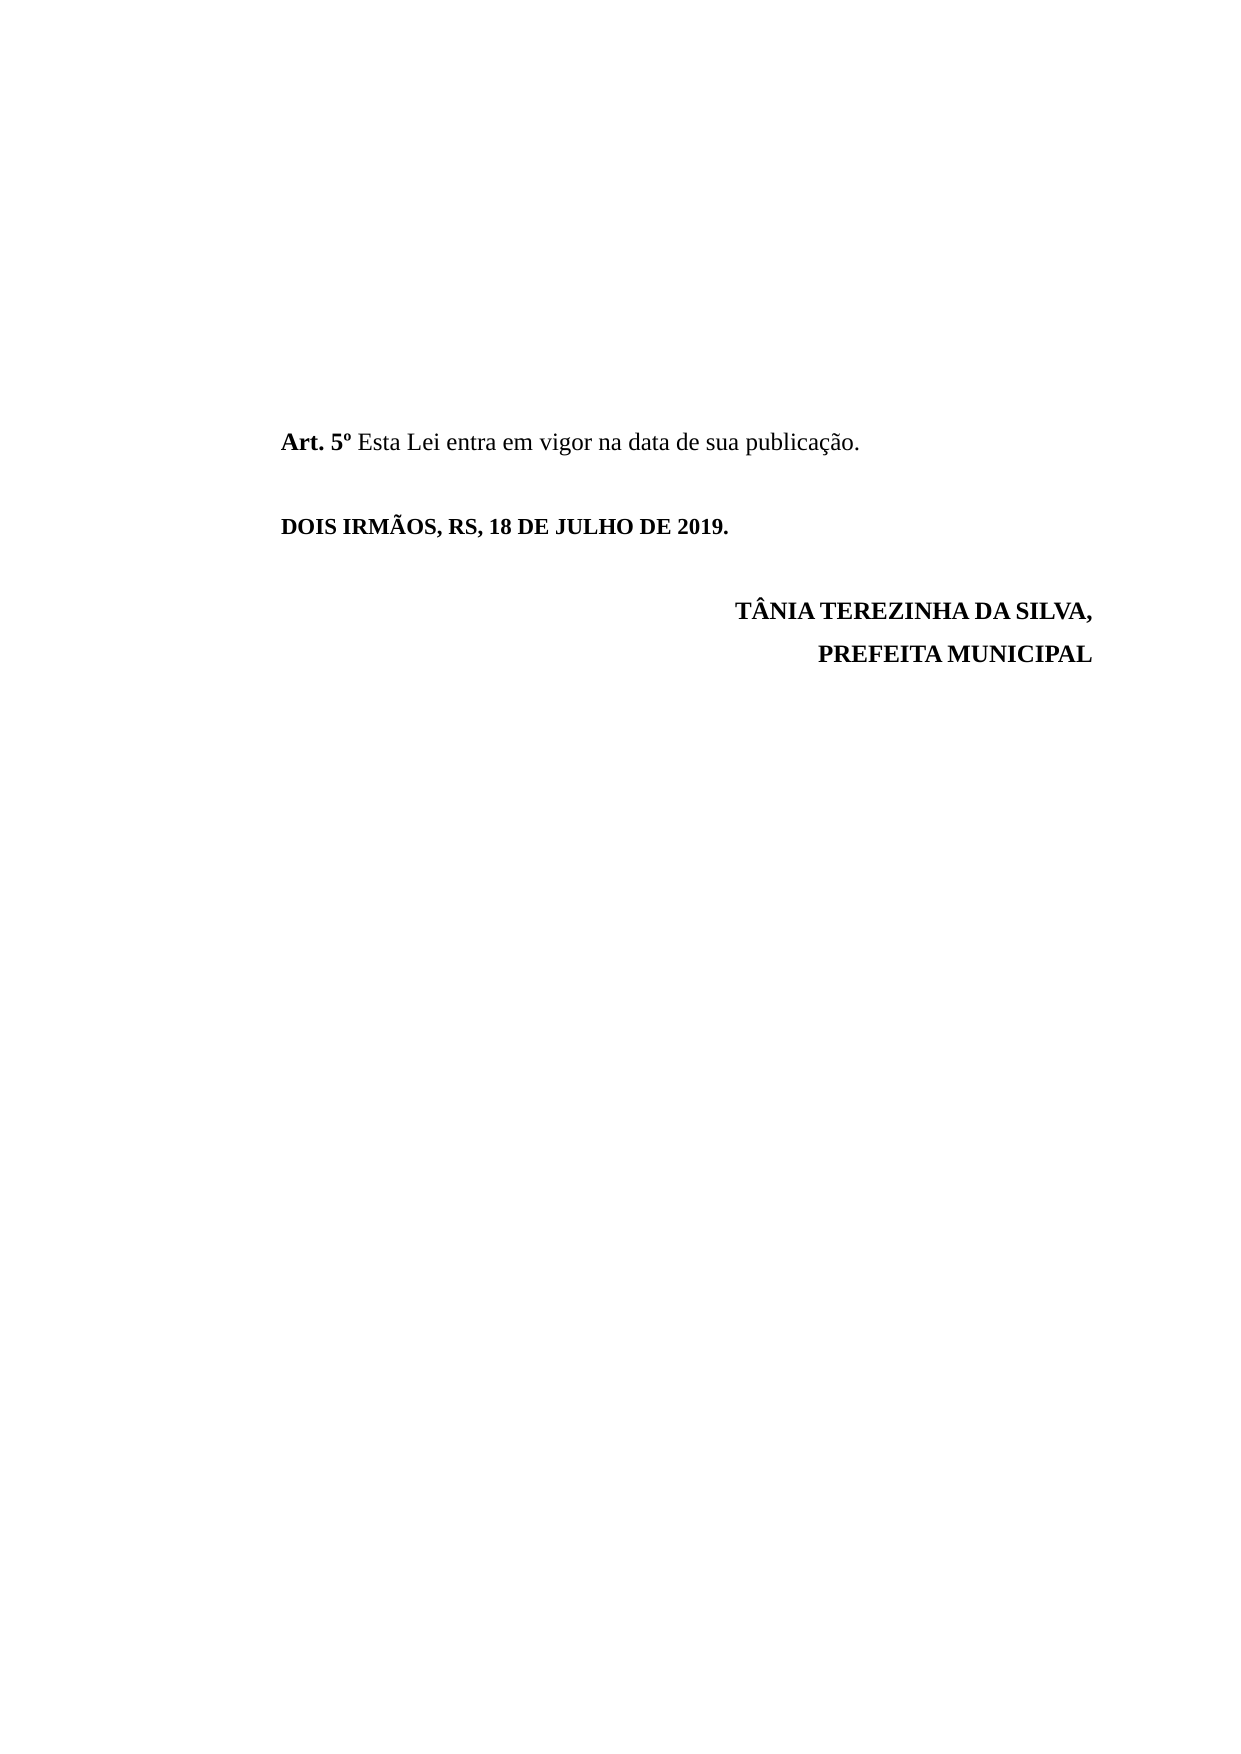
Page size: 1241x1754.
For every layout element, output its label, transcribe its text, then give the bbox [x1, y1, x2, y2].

text TÂNIA TEREZINHA DA SILVA, [207, 596, 1093, 624]
text Art. 5º Esta Lei entra em vigor na data de sua publicação. [207, 427, 1093, 456]
text DOIS IRMÃOS, RS, 18 DE JULHO DE 2019. [269, 513, 1093, 539]
text PREFEITA MUNICIPAL [207, 639, 1093, 668]
